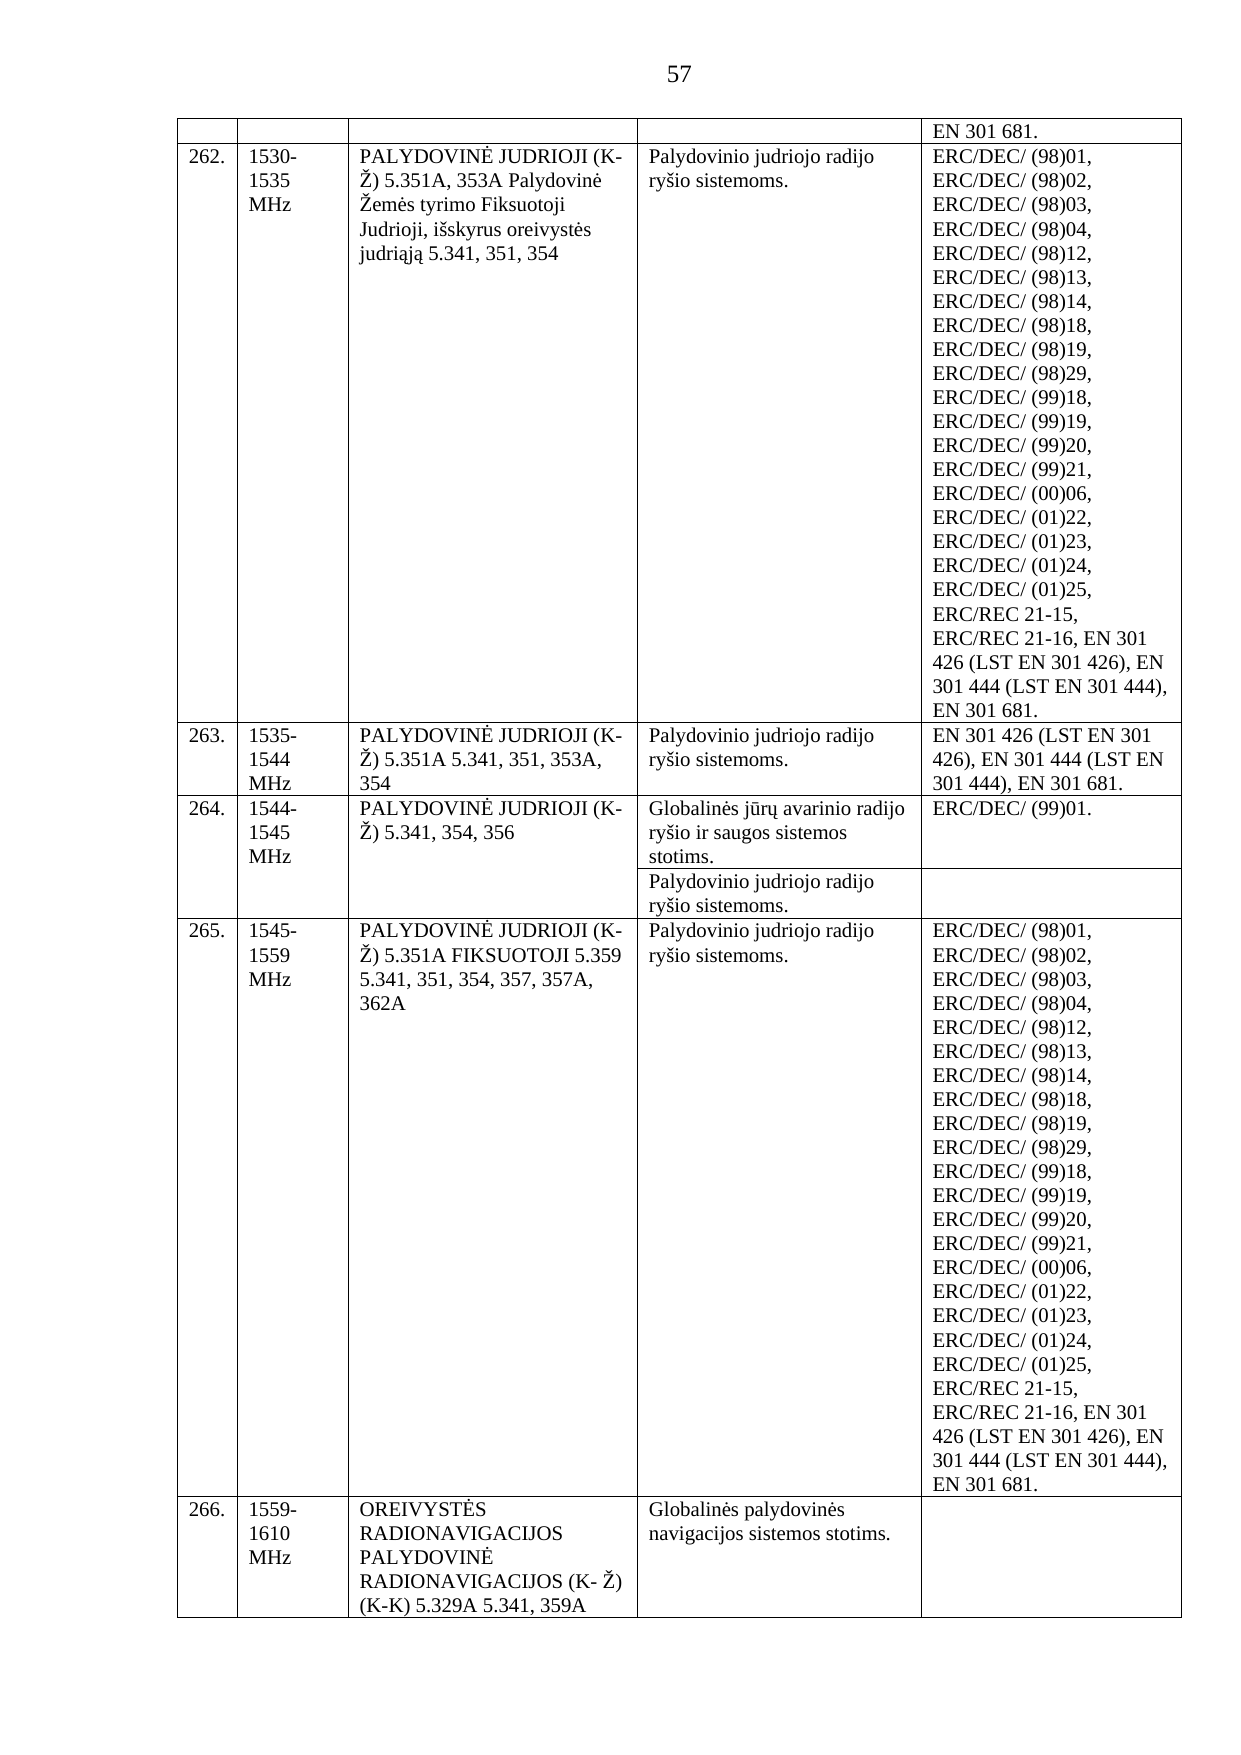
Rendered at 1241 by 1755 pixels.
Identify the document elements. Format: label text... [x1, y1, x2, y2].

table_cell [922, 1497, 1181, 1617]
table_cell 266. [178, 1497, 237, 1617]
table_cell OREIVYSTĖS RADIONAVIGACIJOS PALYDOVINĖ RADIONAVIGACIJOS (K- Ž) (K-K) 5.329A 5.341, 359A [349, 1497, 637, 1617]
table_cell PALYDOVINĖ JUDRIOJI (K-Ž) 5.341, 354, 356 [349, 796, 637, 917]
table_cell 1530-1535 MHz [238, 144, 348, 722]
table_cell EN 301 426 (LST EN 301 426), EN 301 444 (LST EN 301 444), EN 301 681. [922, 723, 1181, 795]
table_cell EN 301 681. [922, 119, 1181, 143]
table_cell PALYDOVINĖ JUDRIOJI (K-Ž) 5.351A 5.341, 351, 353A, 354 [349, 723, 637, 795]
table_cell 264. [178, 796, 237, 917]
table_cell ERC/DEC/ (98)01, ERC/DEC/ (98)02, ERC/DEC/ (98)03, ERC/DEC/ (98)04, ERC/DEC/ (98)12, ERC/DEC/ (98)13, ERC/DEC/ (98)14, ERC/DEC/ (98)18, ERC/DEC/ (98)19, ERC/DEC/ (98)29, ERC/DEC/ (99)18, ERC/DEC/ (99)19, ERC/DEC/ (99)20, ERC/DEC/ (99)21, ERC/DEC/ (00)06, ERC/DEC/ (01)22, ERC/DEC/ (01)23, ERC/DEC/ (01)24, ERC/DEC/ (01)25, ERC/REC 21-15, ERC/REC 21-16, EN 301 426 (LST EN 301 426), EN 301 444 (LST EN 301 444), EN 301 681. [922, 919, 1181, 1496]
table_cell PALYDOVINĖ JUDRIOJI (K-Ž) 5.351A FIKSUOTOJI 5.359 5.341, 351, 354, 357, 357A, 362A [349, 919, 637, 1496]
table_cell Globalinės jūrų avarinio radijo ryšio ir saugos sistemos stotims. [638, 796, 921, 868]
table_cell 1559-1610 MHz [238, 1497, 348, 1617]
table_cell Palydovinio judriojo radijo ryšio sistemoms. [638, 919, 921, 1496]
table_cell ERC/DEC/ (98)01, ERC/DEC/ (98)02, ERC/DEC/ (98)03, ERC/DEC/ (98)04, ERC/DEC/ (98)12, ERC/DEC/ (98)13, ERC/DEC/ (98)14, ERC/DEC/ (98)18, ERC/DEC/ (98)19, ERC/DEC/ (98)29, ERC/DEC/ (99)18, ERC/DEC/ (99)19, ERC/DEC/ (99)20, ERC/DEC/ (99)21, ERC/DEC/ (00)06, ERC/DEC/ (01)22, ERC/DEC/ (01)23, ERC/DEC/ (01)24, ERC/DEC/ (01)25, ERC/REC 21-15, ERC/REC 21-16, EN 301 426 (LST EN 301 426), EN 301 444 (LST EN 301 444), EN 301 681. [922, 144, 1181, 722]
table_cell Palydovinio judriojo radijo ryšio sistemoms. [638, 869, 921, 917]
table_cell Palydovinio judriojo radijo ryšio sistemoms. [638, 144, 921, 722]
table_cell [922, 869, 1181, 917]
table_cell 262. [178, 144, 237, 722]
table_cell [238, 119, 348, 143]
table_cell [349, 119, 637, 143]
table_cell Palydovinio judriojo radijo ryšio sistemoms. [638, 723, 921, 795]
table_cell ERC/DEC/ (99)01. [922, 796, 1181, 868]
table_cell 1535-1544 MHz [238, 723, 348, 795]
table_cell 263. [178, 723, 237, 795]
table_cell Globalinės palydovinės navigacijos sistemos stotims. [638, 1497, 921, 1617]
table_cell [638, 119, 921, 143]
table_cell 265. [178, 919, 237, 1496]
table_cell PALYDOVINĖ JUDRIOJI (K-Ž) 5.351A, 353A Palydovinė Žemės tyrimo Fiksuotoji Judrioji, išskyrus oreivystės judriąją 5.341, 351, 354 [349, 144, 637, 722]
table_cell [178, 119, 237, 143]
table_cell 1544-1545 MHz [238, 796, 348, 917]
table_cell 1545-1559 MHz [238, 919, 348, 1496]
